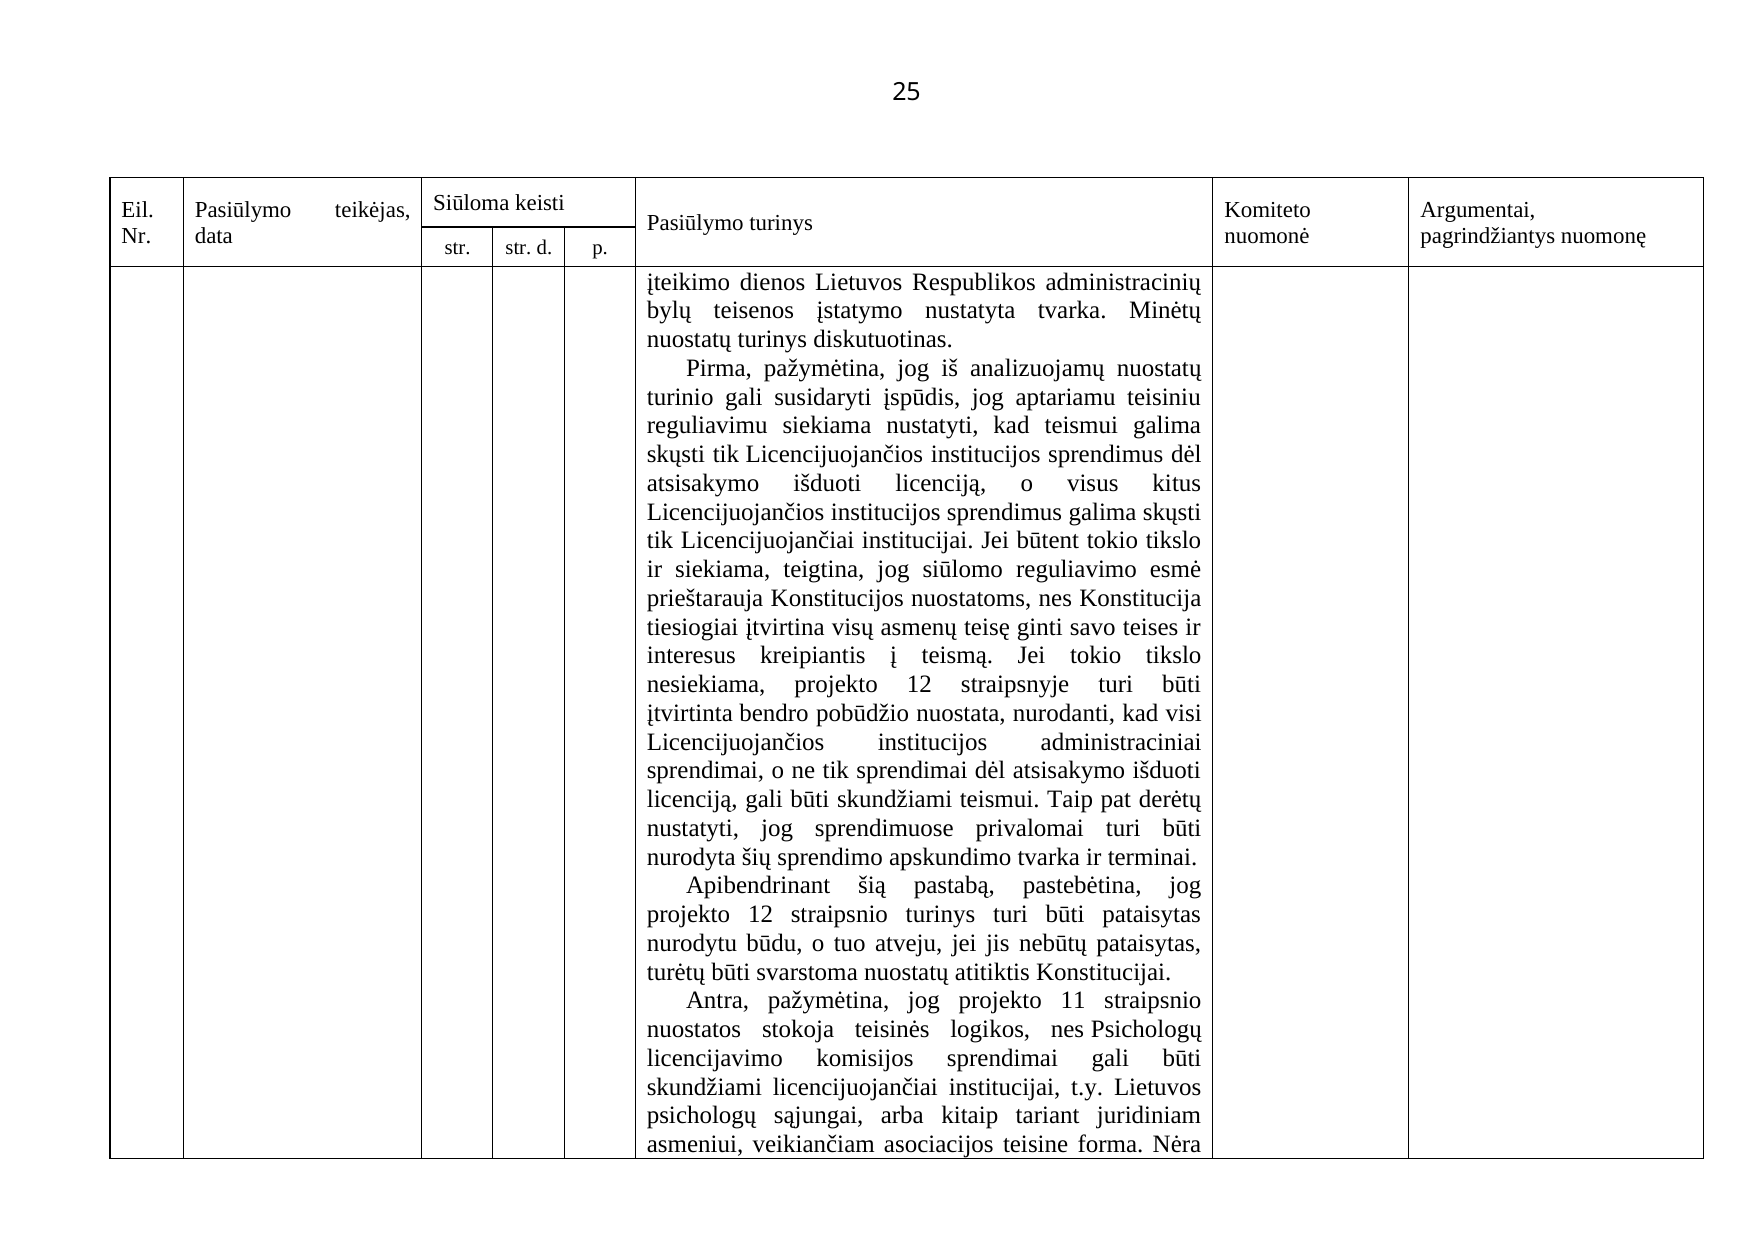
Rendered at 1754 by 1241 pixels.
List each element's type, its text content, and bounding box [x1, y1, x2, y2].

table_cell [1409, 267, 1703, 1158]
table_cell [493, 267, 564, 1158]
table_cell [422, 267, 492, 1158]
table_cell [184, 267, 421, 1158]
table_header Argumentai, pagrindžiantys nuomonę [1409, 178, 1703, 266]
table_header Komiteto nuomonė [1213, 178, 1408, 266]
table_header Pasiūlymo teikėjas, data [184, 178, 421, 266]
table_header Pasiūlymo turinys [636, 178, 1212, 266]
table_cell str. [422, 228, 492, 266]
table_cell p. [565, 228, 635, 266]
table_header Siūloma keisti [422, 178, 635, 226]
table_cell [565, 267, 635, 1158]
table_header Eil. Nr. [111, 178, 183, 266]
table_cell str. d. [493, 228, 564, 266]
table_cell [1213, 267, 1408, 1158]
table_cell [111, 267, 183, 1158]
